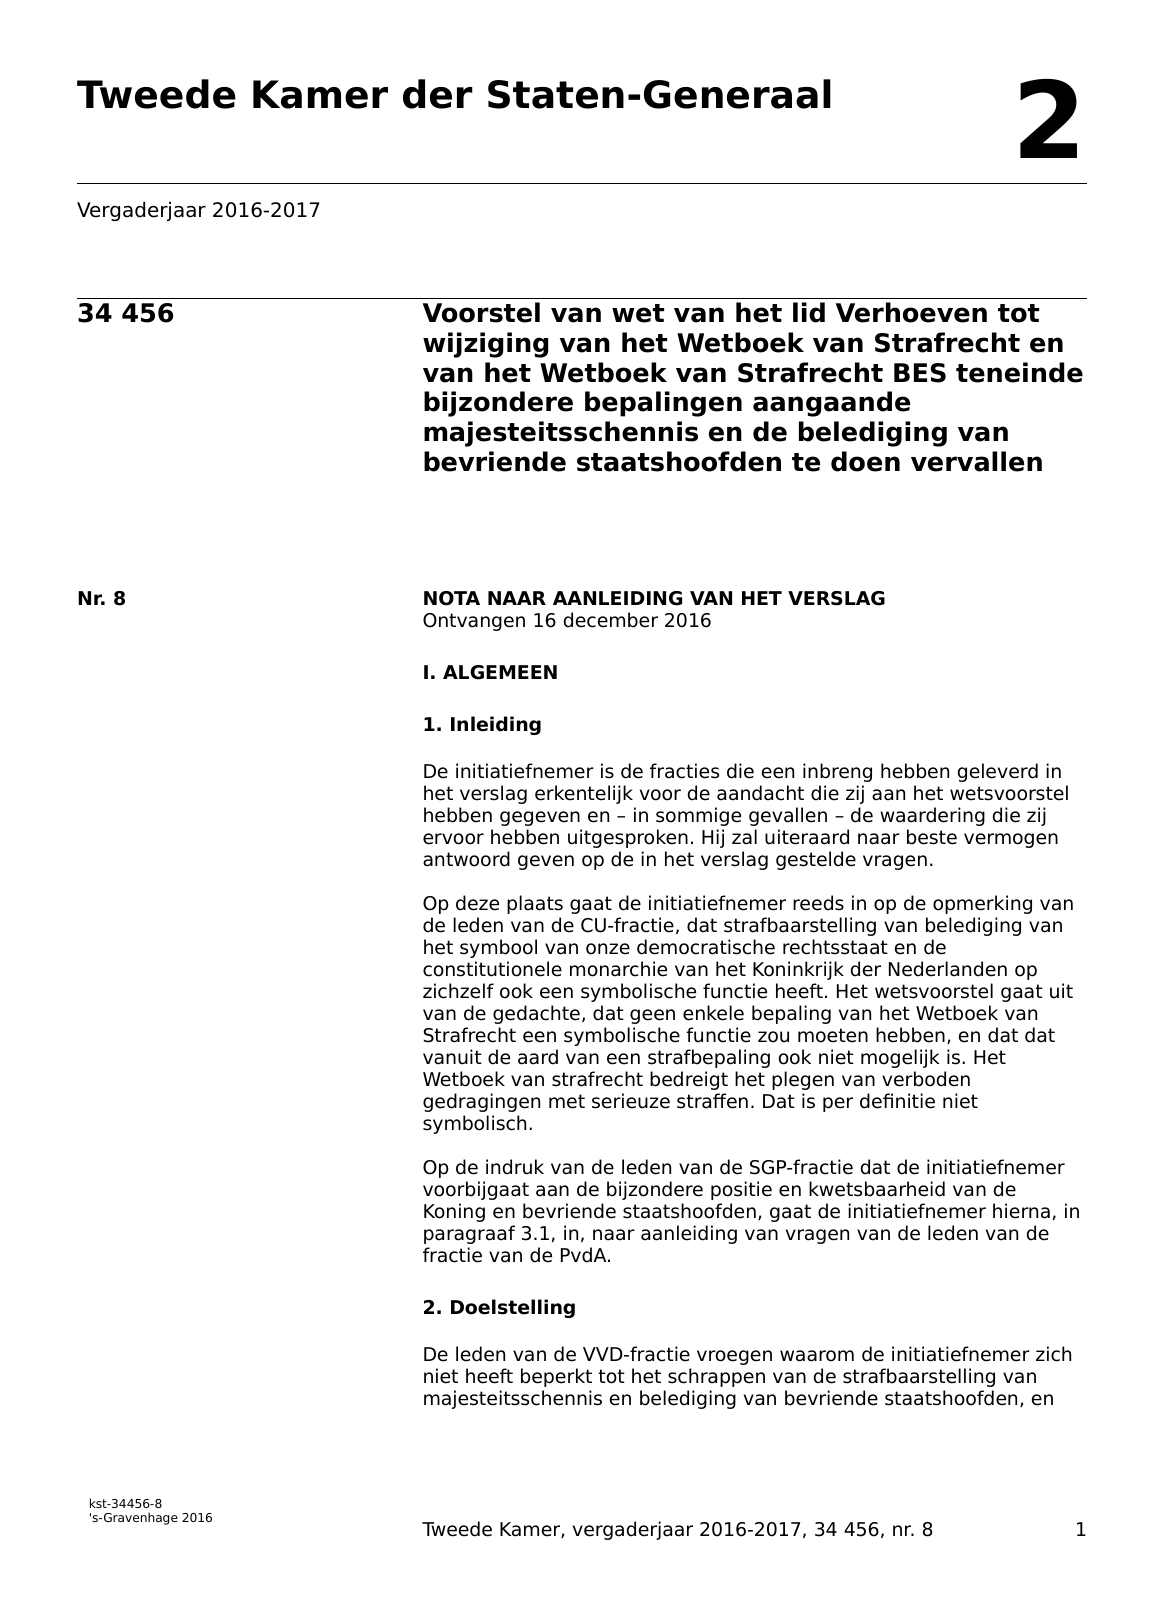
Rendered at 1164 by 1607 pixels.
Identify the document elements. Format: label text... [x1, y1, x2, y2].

table_header Tweede Kamer der Staten-Generaal [77, 59, 886, 183]
subtitle 2. Doelstelling [422, 1297, 1087, 1319]
text Ontvangen 16 december 2016 [422, 610, 1087, 632]
subtitle 34 456 Voorstel van wet van het lid Verhoeven tot wijziging van het Wetboek van Strafrecht en van het Wetboek van Strafrecht BES teneinde bijzondere bepalingen aangaande majesteitsschennis en de belediging van bevriende staatshoofden te doen vervallen [77, 299, 1087, 477]
text De leden van de VVD-fractie vroegen waarom de initiatiefnemer zich niet heeft beperkt tot het schrappen van de strafbaarstelling van majesteitsschennis en belediging van bevriende staatshoofden, en [422, 1344, 1087, 1410]
text De initiatiefnemer is de fracties die een inbreng hebben geleverd in het verslag erkentelijk voor de aandacht die zij aan het wetsvoorstel hebben gegeven en – in sommige gevallen – de waardering die zij ervoor hebben uitgesproken. Hij zal uiteraard naar beste vermogen antwoord geven op de in het verslag gestelde vragen. [422, 761, 1087, 871]
subtitle Nr. 8 NOTA NAAR AANLEIDING VAN HET VERSLAG [77, 588, 1087, 610]
subtitle I. ALGEMEEN [422, 662, 1087, 684]
text Op deze plaats gaat de initiatiefnemer reeds in op de opmerking van de leden van de CU-fractie, dat strafbaarstelling van belediging van het symbool van onze democratische rechtsstaat en de constitutionele monarchie van het Koninkrijk der Nederlanden op zichzelf ook een symbolische functie heeft. Het wetsvoorstel gaat uit van de gedachte, dat geen enkele bepaling van het Wetboek van Strafrecht een symbolische functie zou moeten hebben, en dat dat vanuit de aard van een strafbepaling ook niet mogelijk is. Het Wetboek van strafrecht bedreigt het plegen van verboden gedragingen met serieuze straffen. Dat is per definitie niet symbolisch. [422, 893, 1087, 1135]
table_cell Vergaderjaar 2016-2017 [77, 184, 1087, 298]
text kst-34456-8 [88, 1497, 323, 1511]
table_header 2 [886, 59, 1087, 183]
text 's-Gravenhage 2016 [88, 1511, 323, 1525]
text Op de indruk van de leden van de SGP-fractie dat de initiatiefnemer voorbijgaat aan de bijzondere positie en kwetsbaarheid van de Koning en bevriende staatshoofden, gaat de initiatiefnemer hierna, in paragraaf 3.1, in, naar aanleiding van vragen van de leden van de fractie van de PvdA. [422, 1157, 1087, 1267]
subtitle 1. Inleiding [422, 714, 1087, 736]
